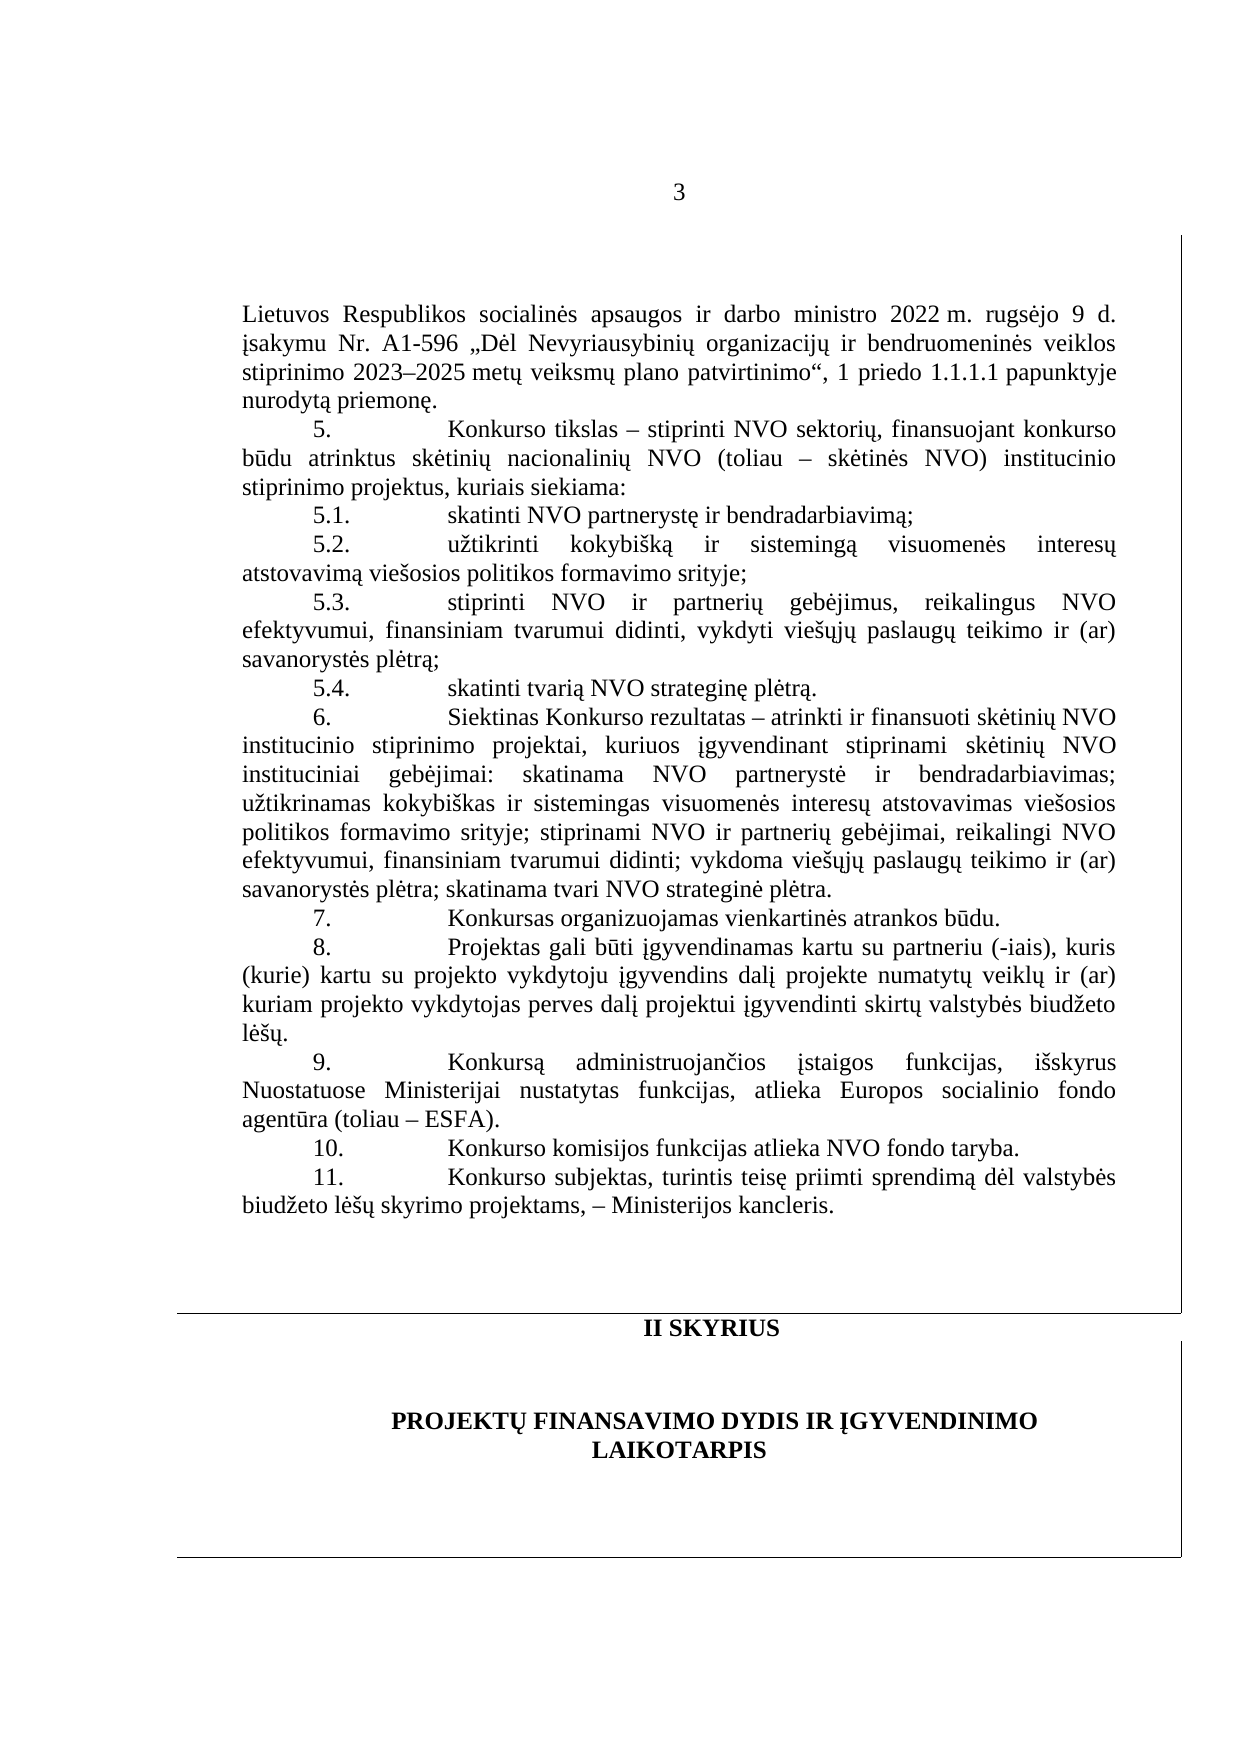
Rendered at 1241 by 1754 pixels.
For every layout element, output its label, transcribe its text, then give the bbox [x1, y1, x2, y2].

text 7. Konkursas organizuojamas vienkartinės atrankos būdu. [177, 903, 1181, 932]
text PROJEKTŲ FINANSAVIMO DYDIS IR ĮGYVENDINIMO LAIKOTARPIS [177, 1341, 1181, 1463]
text 5.3. stiprinti NVO ir partnerių gebėjimus, reikalingus NVO efektyvumui, finansiniam tvarumui didinti, vykdyti viešųjų paslaugų teikimo ir (ar) savanorystės plėtrą; [177, 587, 1181, 673]
text 6. Siektinas Konkurso rezultatas – atrinkti ir finansuoti skėtinių NVO institucinio stiprinimo projektai, kuriuos įgyvendinant stiprinami skėtinių NVO instituciniai gebėjimai: skatinama NVO partnerystė ir bendradarbiavimas; užtikrinamas kokybiškas ir sistemingas visuomenės interesų atstovavimas viešosios politikos formavimo srityje; stiprinami NVO ir partnerių gebėjimai, reikalingi NVO efektyvumui, finansiniam tvarumui didinti; vykdoma viešųjų paslaugų teikimo ir (ar) savanorystės plėtra; skatinama tvari NVO strateginė plėtra. [177, 702, 1181, 903]
text 9. Konkursą administruojančios įstaigos funkcijas, išskyrus Nuostatuose Ministerijai nustatytas funkcijas, atlieka Europos socialinio fondo agentūra (toliau – ESFA). [177, 1047, 1181, 1133]
text Lietuvos Respublikos socialinės apsaugos ir darbo ministro 2022 m. rugsėjo 9 d. įsakymu Nr. A1-596 „Dėl Nevyriausybinių organizacijų ir bendruomeninės veiklos stiprinimo 2023–2025 metų veiksmų plano patvirtinimo“, 1 priedo 1.1.1.1 papunktyje nurodytą priemonę. [177, 235, 1181, 414]
text 10. Konkurso komisijos funkcijas atlieka NVO fondo taryba. [177, 1133, 1181, 1162]
text 5.1. skatinti NVO partnerystę ir bendradarbiavimą; [177, 501, 1181, 529]
text 5.4. skatinti tvarią NVO strateginę plėtrą. [177, 673, 1181, 702]
text 5.2. užtikrinti kokybišką ir sistemingą visuomenės interesų atstovavimą viešosios politikos formavimo srityje; [177, 529, 1181, 587]
text 8. Projektas gali būti įgyvendinamas kartu su partneriu (-iais), kuris (kurie) kartu su projekto vykdytoju įgyvendins dalį projekte numatytų veiklų ir (ar) kuriam projekto vykdytojas perves dalį projektui įgyvendinti skirtų valstybės biudžeto lėšų. [177, 932, 1181, 1047]
text 5. Konkurso tikslas – stiprinti NVO sektorių, finansuojant konkurso būdu atrinktus skėtinių nacionalinių NVO (toliau – skėtinės NVO) institucinio stiprinimo projektus, kuriais siekiama: [177, 414, 1181, 501]
text 11. Konkurso subjektas, turintis teisę priimti sprendimą dėl valstybės biudžeto lėšų skyrimo projektams, – Ministerijos kancleris. [177, 1162, 1181, 1219]
text II SKYRIUS [177, 1313, 1181, 1341]
